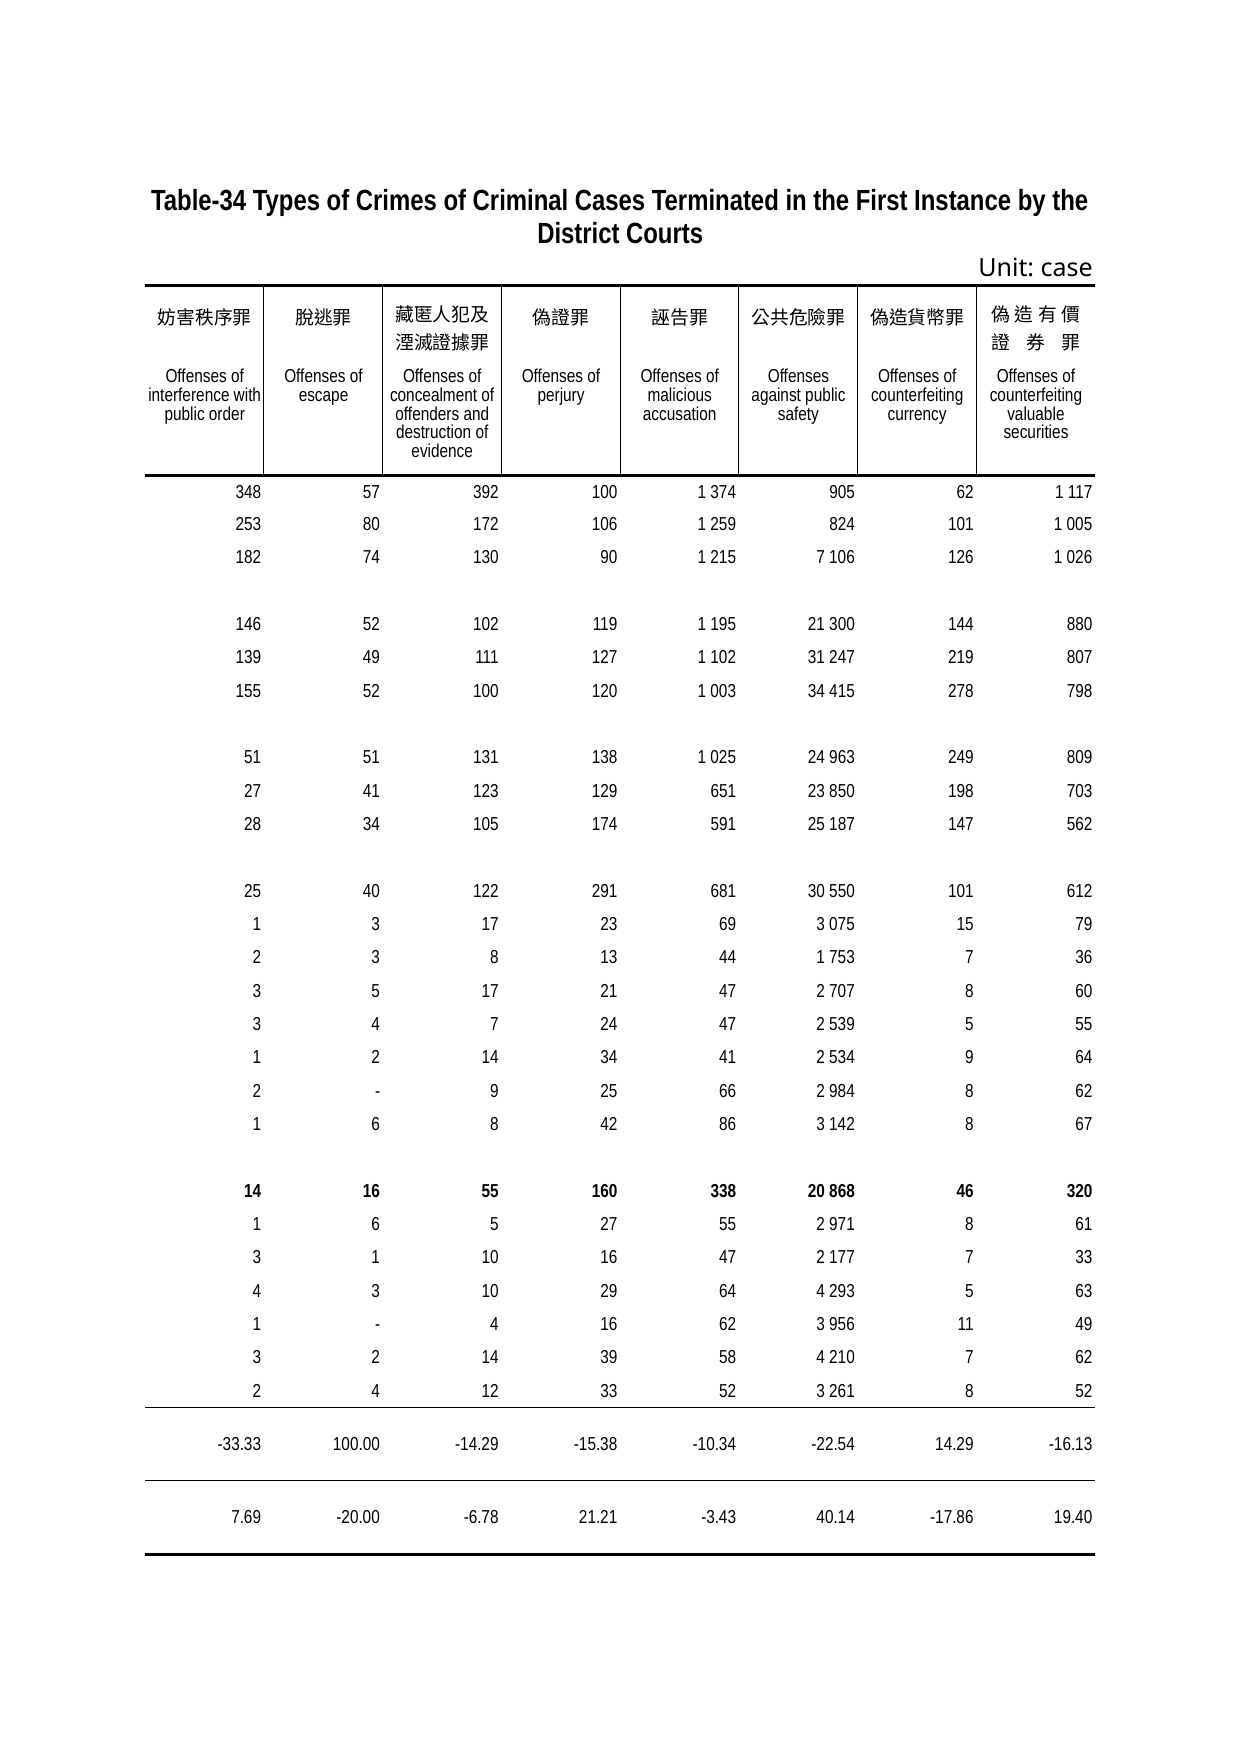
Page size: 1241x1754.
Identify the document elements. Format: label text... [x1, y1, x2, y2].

table_cell 19.40 [976, 1481, 1095, 1553]
table_cell 703 [976, 774, 1095, 807]
table_cell [264, 574, 383, 607]
table_cell 348 [145, 477, 264, 507]
table_cell 14.29 [858, 1408, 976, 1480]
table_cell [620, 707, 739, 740]
table_cell 67 [976, 1107, 1095, 1140]
table_cell 86 [620, 1107, 739, 1140]
table_cell 52 [264, 607, 383, 640]
table_cell Offenses of perjury [502, 368, 620, 471]
table_cell 3 [264, 1274, 383, 1307]
table_cell -22.54 [739, 1408, 858, 1480]
table_cell -6.78 [383, 1481, 501, 1553]
table_cell 1 195 [620, 607, 739, 640]
table_cell [620, 1140, 739, 1174]
table_cell 1 [145, 907, 264, 940]
table_cell 320 [976, 1174, 1095, 1207]
table_cell 24 [501, 1007, 620, 1040]
table_cell 64 [976, 1040, 1095, 1074]
table_cell 14 [145, 1174, 264, 1207]
table_cell 1 [145, 1107, 264, 1140]
table_cell -17.86 [858, 1481, 976, 1553]
table_cell [264, 707, 383, 740]
table_cell 1 117 [976, 477, 1095, 507]
table_cell 1 [145, 1307, 264, 1340]
table_cell 4 [264, 1374, 383, 1407]
table_cell 1 753 [739, 940, 858, 974]
table_cell 6 [264, 1107, 383, 1140]
table_cell 3 [145, 974, 264, 1007]
table_cell -15.38 [501, 1408, 620, 1480]
table_cell 1 [145, 1207, 264, 1240]
table_cell 14 [383, 1340, 501, 1374]
table_cell 80 [264, 507, 383, 540]
table_cell 824 [739, 507, 858, 540]
table_cell Offenses against public safety [739, 368, 857, 471]
table_cell 49 [264, 640, 383, 674]
table_cell 23 [501, 907, 620, 940]
table_cell 1 026 [976, 540, 1095, 574]
table_cell 7 [383, 1007, 501, 1040]
table_cell 41 [264, 774, 383, 807]
table_cell 807 [976, 640, 1095, 674]
table_cell 120 [501, 674, 620, 707]
table_cell 2 [145, 1374, 264, 1407]
table_cell 562 [976, 807, 1095, 840]
table_cell 8 [383, 940, 501, 974]
table_header 偽造有價 證券罪 [977, 287, 1095, 367]
table_cell -3.43 [620, 1481, 739, 1553]
table_header 偽造貨幣罪 [858, 287, 976, 367]
table_cell Offenses of concealment of offenders and destruction of evidence [383, 368, 501, 471]
table_cell 55 [620, 1207, 739, 1240]
table_cell 39 [501, 1340, 620, 1374]
table_cell [620, 574, 739, 607]
table_cell 3 [264, 940, 383, 974]
table_cell 3 [145, 1240, 264, 1274]
table_cell 3 [145, 1007, 264, 1040]
table_cell 3 142 [739, 1107, 858, 1140]
table_cell 612 [976, 874, 1095, 907]
table_cell 2 971 [739, 1207, 858, 1240]
table_cell [264, 840, 383, 874]
table_cell 47 [620, 974, 739, 1007]
table_cell 123 [383, 774, 501, 807]
table_cell -33.33 [145, 1408, 264, 1480]
table_cell 651 [620, 774, 739, 807]
table_cell 6 [264, 1207, 383, 1240]
table_cell 3 261 [739, 1374, 858, 1407]
table_cell 7 [858, 1240, 976, 1274]
table_cell 14 [383, 1040, 501, 1074]
table_cell 102 [383, 607, 501, 640]
table_header 偽證罪 [502, 287, 620, 367]
table_cell 1 374 [620, 477, 739, 507]
table_cell 15 [858, 907, 976, 940]
table_cell [145, 707, 264, 740]
table_cell [501, 707, 620, 740]
table_cell 8 [858, 1107, 976, 1140]
table_cell 4 [145, 1274, 264, 1307]
table_cell 17 [383, 907, 501, 940]
table_cell 62 [858, 477, 976, 507]
table_cell 2 534 [739, 1040, 858, 1074]
table_cell 4 210 [739, 1340, 858, 1374]
table_cell [976, 574, 1095, 607]
table_header 妨害秩序罪 [145, 287, 263, 367]
table_cell 5 [383, 1207, 501, 1240]
table_cell [739, 1140, 858, 1174]
table_cell -10.34 [620, 1408, 739, 1480]
table_cell 7 106 [739, 540, 858, 574]
table_cell 21 300 [739, 607, 858, 640]
table_cell 34 [501, 1040, 620, 1074]
table_cell 101 [858, 507, 976, 540]
table_cell 8 [858, 1074, 976, 1107]
table_cell 21 [501, 974, 620, 1007]
table_cell [501, 840, 620, 874]
table_cell 100 [501, 477, 620, 507]
table_cell 8 [858, 1207, 976, 1240]
table_cell 79 [976, 907, 1095, 940]
table_cell [739, 840, 858, 874]
table_cell 249 [858, 740, 976, 774]
table_cell 52 [264, 674, 383, 707]
table_cell [264, 1140, 383, 1174]
table_cell 2 984 [739, 1074, 858, 1107]
table_cell Offenses of interference with public order [145, 368, 263, 471]
table_cell 139 [145, 640, 264, 674]
table_cell 33 [976, 1240, 1095, 1274]
table_cell 2 177 [739, 1240, 858, 1274]
table_cell 5 [264, 974, 383, 1007]
table_cell 3 [145, 1340, 264, 1374]
table_cell -14.29 [383, 1408, 501, 1480]
table_cell 9 [383, 1074, 501, 1107]
table_cell 16 [501, 1307, 620, 1340]
table_cell 7 [858, 1340, 976, 1374]
table_cell [383, 1140, 501, 1174]
table_cell 3 956 [739, 1307, 858, 1340]
table_cell Offenses of escape [264, 368, 382, 471]
table_cell 62 [976, 1340, 1095, 1374]
table_cell 20 868 [739, 1174, 858, 1207]
table_cell 66 [620, 1074, 739, 1107]
table_cell 1 102 [620, 640, 739, 674]
table_cell 101 [858, 874, 976, 907]
table_cell 174 [501, 807, 620, 840]
table_cell 25 [501, 1074, 620, 1107]
table_cell [739, 574, 858, 607]
table_cell 681 [620, 874, 739, 907]
table_cell [145, 840, 264, 874]
table_cell 8 [858, 974, 976, 1007]
table_cell 798 [976, 674, 1095, 707]
table_cell 64 [620, 1274, 739, 1307]
table_cell 809 [976, 740, 1095, 774]
table_cell [145, 1140, 264, 1174]
table_cell 1 259 [620, 507, 739, 540]
table_cell 5 [858, 1274, 976, 1307]
table_cell 27 [501, 1207, 620, 1240]
table_cell 2 [264, 1340, 383, 1374]
table_header 公共危險罪 [739, 287, 857, 367]
table_cell 34 [264, 807, 383, 840]
table_cell [739, 707, 858, 740]
table_cell 1 [264, 1240, 383, 1274]
table_cell 74 [264, 540, 383, 574]
table_cell 33 [501, 1374, 620, 1407]
table_cell 4 [383, 1307, 501, 1340]
table_cell 155 [145, 674, 264, 707]
table_cell 2 [145, 1074, 264, 1107]
table_cell - [264, 1074, 383, 1107]
table_cell 62 [976, 1074, 1095, 1107]
table_cell 880 [976, 607, 1095, 640]
table_cell 1 [145, 1040, 264, 1074]
table_cell 111 [383, 640, 501, 674]
table_cell 198 [858, 774, 976, 807]
table_cell [383, 574, 501, 607]
table_cell 52 [620, 1374, 739, 1407]
text Unit: case [148, 250, 1092, 284]
table_cell 291 [501, 874, 620, 907]
table_header 脫逃罪 [264, 287, 382, 367]
table_cell 105 [383, 807, 501, 840]
table_cell [858, 1140, 976, 1174]
table_cell 13 [501, 940, 620, 974]
table_cell 25 187 [739, 807, 858, 840]
table_cell 1 025 [620, 740, 739, 774]
table_cell [501, 1140, 620, 1174]
table_cell 51 [264, 740, 383, 774]
table_cell [620, 840, 739, 874]
table_cell 9 [858, 1040, 976, 1074]
table_cell 100.00 [264, 1408, 383, 1480]
table_cell Offenses of counterfeiting valuable securities [977, 368, 1095, 471]
table_cell 7.69 [145, 1481, 264, 1553]
table_cell [858, 840, 976, 874]
table_cell 2 [264, 1040, 383, 1074]
table_cell 47 [620, 1240, 739, 1274]
table_cell 10 [383, 1240, 501, 1274]
table_cell [976, 707, 1095, 740]
table_cell 57 [264, 477, 383, 507]
table_cell 11 [858, 1307, 976, 1340]
table_cell 16 [501, 1240, 620, 1274]
table_cell 122 [383, 874, 501, 907]
table_cell 40.14 [739, 1481, 858, 1553]
table_cell 100 [383, 674, 501, 707]
table_cell 31 247 [739, 640, 858, 674]
table_cell 2 [145, 940, 264, 974]
table_cell -20.00 [264, 1481, 383, 1553]
table_cell 591 [620, 807, 739, 840]
table_cell 44 [620, 940, 739, 974]
table_header 誣告罪 [621, 287, 738, 367]
table_cell 16 [264, 1174, 383, 1207]
table_cell 69 [620, 907, 739, 940]
table_cell 41 [620, 1040, 739, 1074]
table_cell [976, 1140, 1095, 1174]
table_cell 46 [858, 1174, 976, 1207]
table_cell 1 003 [620, 674, 739, 707]
table_cell 138 [501, 740, 620, 774]
table_cell 127 [501, 640, 620, 674]
table_cell Offenses of malicious accusation [621, 368, 738, 471]
table_cell 8 [858, 1374, 976, 1407]
table_cell [383, 840, 501, 874]
table_cell 49 [976, 1307, 1095, 1340]
table_cell 51 [145, 740, 264, 774]
table_cell 90 [501, 540, 620, 574]
table_cell 52 [976, 1374, 1095, 1407]
table_cell 4 293 [739, 1274, 858, 1307]
table_cell 47 [620, 1007, 739, 1040]
table_cell 106 [501, 507, 620, 540]
table_cell 10 [383, 1274, 501, 1307]
table_cell 5 [858, 1007, 976, 1040]
table_cell 61 [976, 1207, 1095, 1240]
table_cell 146 [145, 607, 264, 640]
table_cell [383, 707, 501, 740]
table_cell 1 005 [976, 507, 1095, 540]
table_cell 34 415 [739, 674, 858, 707]
table_cell 17 [383, 974, 501, 1007]
table_cell 55 [383, 1174, 501, 1207]
table_cell 278 [858, 674, 976, 707]
table_cell 1 215 [620, 540, 739, 574]
table_cell 3 075 [739, 907, 858, 940]
table_cell 29 [501, 1274, 620, 1307]
table_cell 147 [858, 807, 976, 840]
table_cell 27 [145, 774, 264, 807]
table_cell [145, 574, 264, 607]
table_cell [501, 574, 620, 607]
table_cell 30 550 [739, 874, 858, 907]
table_cell 253 [145, 507, 264, 540]
table_cell 126 [858, 540, 976, 574]
table_cell 130 [383, 540, 501, 574]
table_cell 392 [383, 477, 501, 507]
table_cell 28 [145, 807, 264, 840]
table_cell 24 963 [739, 740, 858, 774]
table_cell [858, 574, 976, 607]
table_cell 25 [145, 874, 264, 907]
table_cell 23 850 [739, 774, 858, 807]
table_cell Offenses of counterfeiting currency [858, 368, 976, 471]
table_cell 2 707 [739, 974, 858, 1007]
table_cell 144 [858, 607, 976, 640]
table_cell 172 [383, 507, 501, 540]
table_cell [858, 707, 976, 740]
table_cell 62 [620, 1307, 739, 1340]
table_cell 131 [383, 740, 501, 774]
table_cell 3 [264, 907, 383, 940]
table_cell - [264, 1307, 383, 1340]
table_cell 21.21 [501, 1481, 620, 1553]
table_cell 119 [501, 607, 620, 640]
table_cell 2 539 [739, 1007, 858, 1040]
text Table-34 Types of Crimes of Criminal Cases Terminated in the First Instance by the District Courts [148, 183, 1092, 250]
table_cell 4 [264, 1007, 383, 1040]
table_cell 182 [145, 540, 264, 574]
table_cell 58 [620, 1340, 739, 1374]
table_cell 219 [858, 640, 976, 674]
table_cell 8 [383, 1107, 501, 1140]
table_cell 338 [620, 1174, 739, 1207]
table_header 藏匿人犯及 湮滅證據罪 [383, 287, 501, 367]
table_cell 905 [739, 477, 858, 507]
table_cell 63 [976, 1274, 1095, 1307]
table_cell 60 [976, 974, 1095, 1007]
table_cell 160 [501, 1174, 620, 1207]
table_cell 12 [383, 1374, 501, 1407]
table_cell -16.13 [976, 1408, 1095, 1480]
table_cell [976, 840, 1095, 874]
table_cell 7 [858, 940, 976, 974]
table_cell 42 [501, 1107, 620, 1140]
table_cell 36 [976, 940, 1095, 974]
table_cell 55 [976, 1007, 1095, 1040]
table_cell 40 [264, 874, 383, 907]
table_cell 129 [501, 774, 620, 807]
